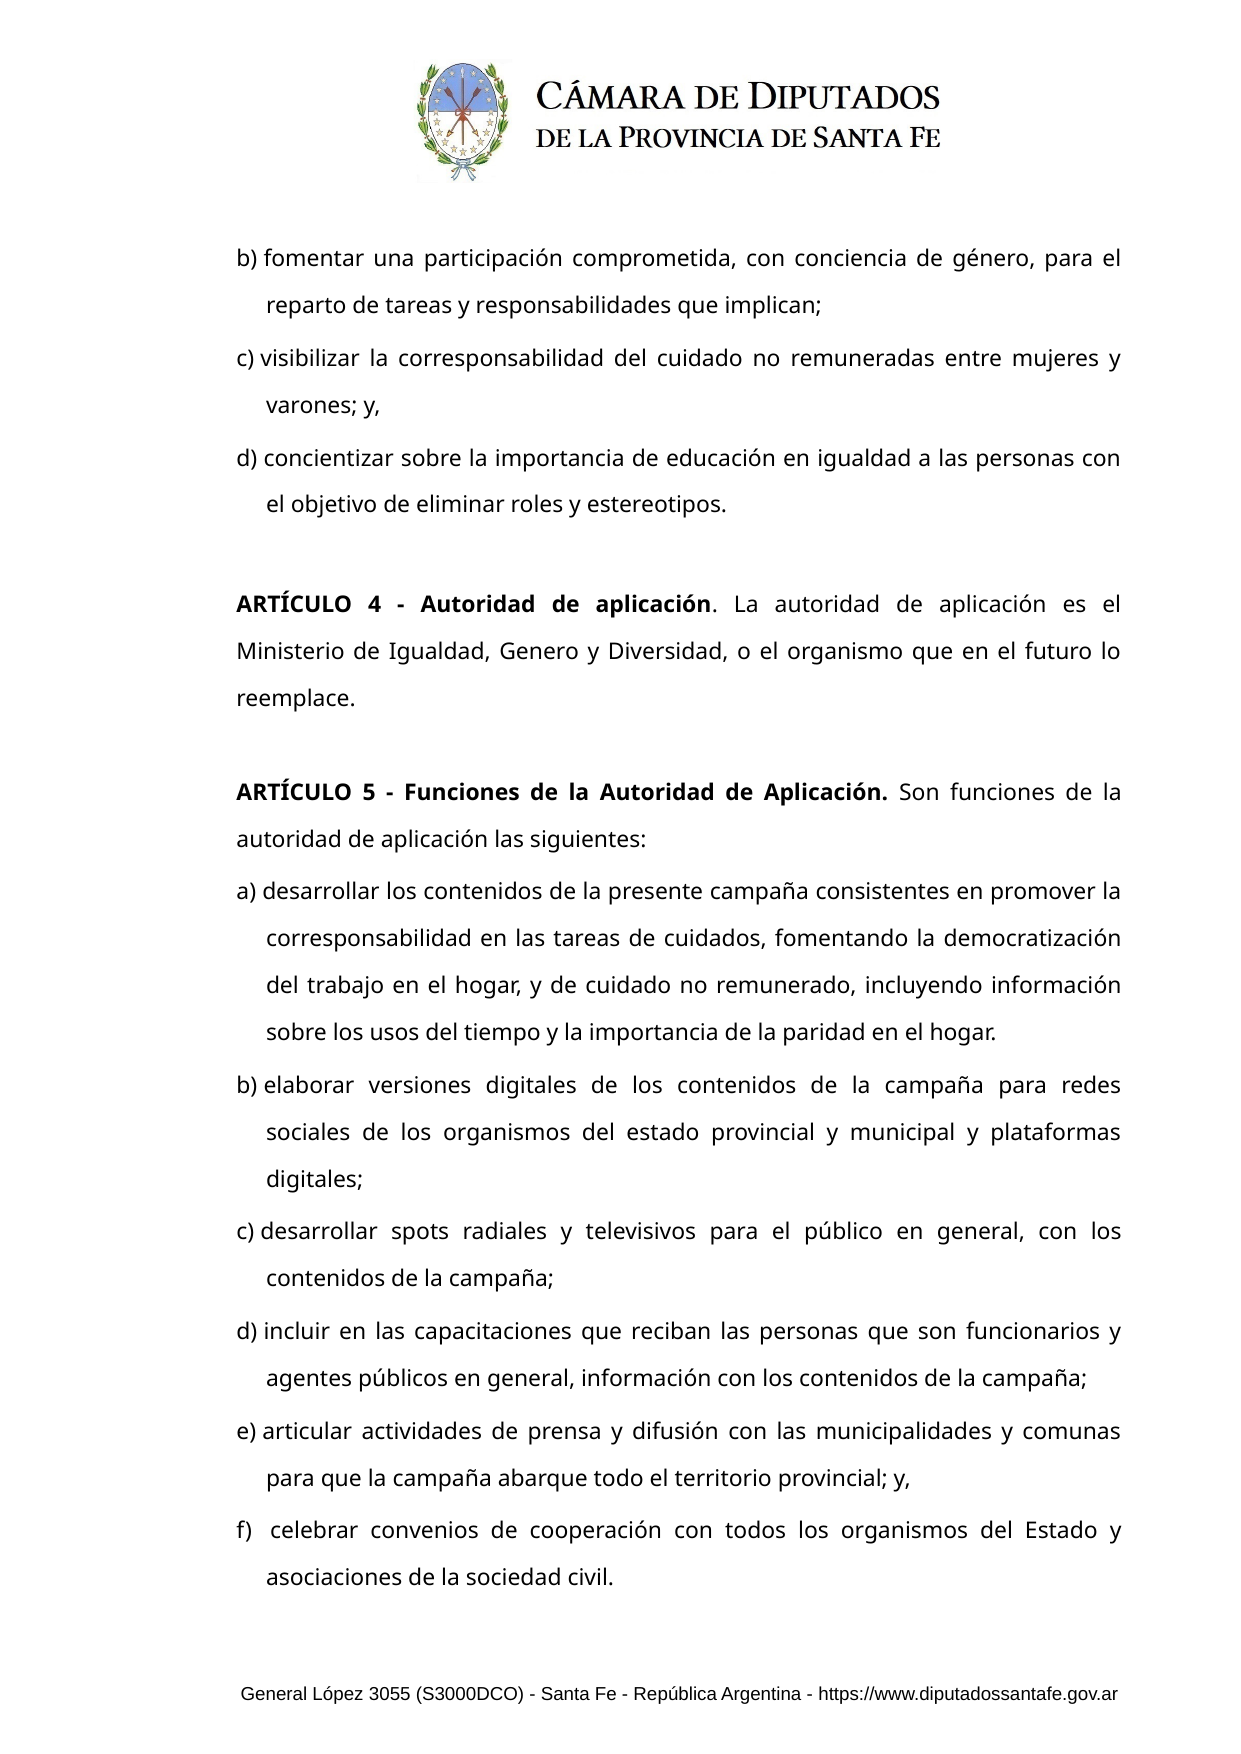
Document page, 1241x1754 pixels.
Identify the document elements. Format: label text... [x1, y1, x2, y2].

subtitle celebrar convenios de cooperación con todos los organismos del Estado y asociaciones de la sociedad civil. [236, 1514, 1122, 1592]
text ARTÍCULO 4 - Autoridad de aplicación. La autoridad de aplicación es el Ministerio de Igualdad, Genero y Diversidad, o el organismo que en el futuro lo reemplace. [236, 588, 1122, 713]
subtitle concientizar sobre la importancia de educación en igualdad a las personas con el objetivo de eliminar roles y estereotipos. [236, 442, 1122, 520]
subtitle fomentar una participación comprometida, con conciencia de género, para el reparto de tareas y responsabilidades que implican; [236, 242, 1122, 320]
subtitle desarrollar spots radiales y televisivos para el público en general, con los contenidos de la campaña; [236, 1215, 1122, 1293]
subtitle visibilizar la corresponsabilidad del cuidado no remuneradas entre mujeres y varones; y, [236, 342, 1122, 420]
subtitle incluir en las capacitaciones que reciban las personas que son funcionarios y agentes públicos en general, información con los contenidos de la campaña; [236, 1315, 1122, 1393]
subtitle elaborar versiones digitales de los contenidos de la campaña para redes sociales de los organismos del estado provincial y municipal y plataformas digitales; [236, 1069, 1122, 1194]
subtitle articular actividades de prensa y difusión con las municipalidades y comunas para que la campaña abarque todo el territorio provincial; y, [236, 1415, 1122, 1493]
text ARTÍCULO 5 - Funciones de la Autoridad de Aplicación. Son funciones de la autoridad de aplicación las siguientes: [236, 776, 1122, 854]
picture [413, 59, 945, 183]
subtitle desarrollar los contenidos de la presente campaña consistentes en promover la corresponsabilidad en las tareas de cuidados, fomentando la democratización del trabajo en el hogar, y de cuidado no remunerado, incluyendo información sobre los usos del tiempo y la importancia de la paridad en el hogar. [236, 875, 1122, 1047]
